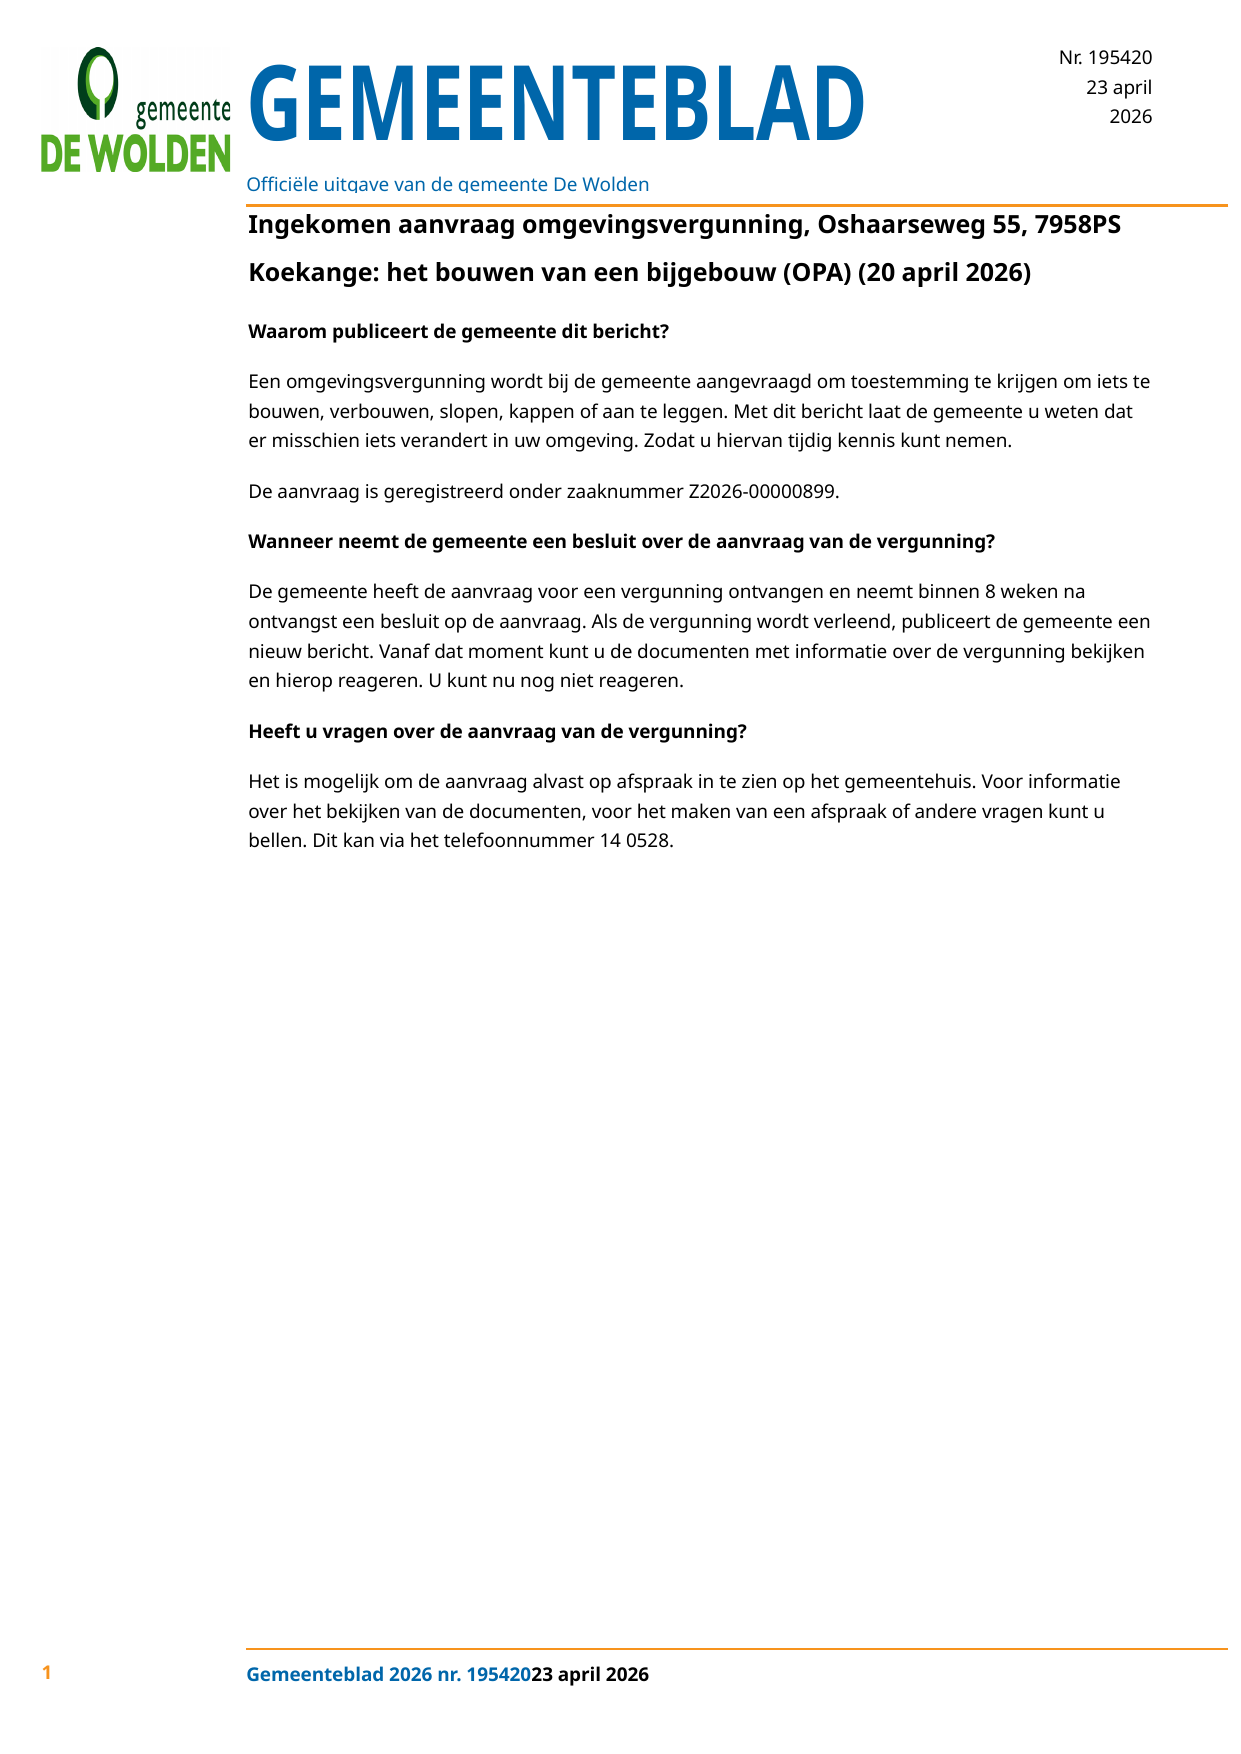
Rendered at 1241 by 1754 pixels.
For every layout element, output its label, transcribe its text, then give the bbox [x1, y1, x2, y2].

text Een omgevingsvergunning wordt bij de gemeente aangevraagd om toestemming te krijgen om iets te bouwen, verbouwen, slopen, kappen of aan te leggen. Met dit bericht laat de gemeente u weten dat er misschien iets verandert in uw omgeving. Zodat u hiervan tijdig kennis kunt nemen. [248, 368, 1152, 453]
text De gemeente heeft de aanvraag voor een vergunning ontvangen en neemt binnen 8 weken na ontvangst een besluit op de aanvraag. Als de vergunning wordt verleend, publiceert de gemeente een nieuw bericht. Vanaf dat moment kunt u de documenten met informatie over de vergunning bekijken en hierop reageren. U kunt nu nog niet reageren. [248, 579, 1152, 693]
text Wanneer neemt de gemeente een besluit over de aanvraag van de vergunning? [248, 528, 1152, 554]
picture [41, 47, 231, 172]
text Ingekomen aanvraag omgevingsvergunning, Oshaarseweg 55, 7958PS Koekange: het bouwen van een bijgebouw (OPA) (20 april 2026) [248, 207, 1152, 288]
text Heeft u vragen over de aanvraag van de vergunning? [248, 718, 1152, 744]
text Waarom publiceert de gemeente dit bericht? [248, 318, 1152, 344]
text Het is mogelijk om de aanvraag alvast op afspraak in te zien op het gemeentehuis. Voor informatie over het bekijken van de documenten, voor het maken van een afspraak of andere vragen kunt u bellen. Dit kan via het telefoonnummer 14 0528. [248, 768, 1152, 853]
text De aanvraag is geregistreerd onder zaaknummer Z2026-00000899. [248, 478, 1152, 504]
